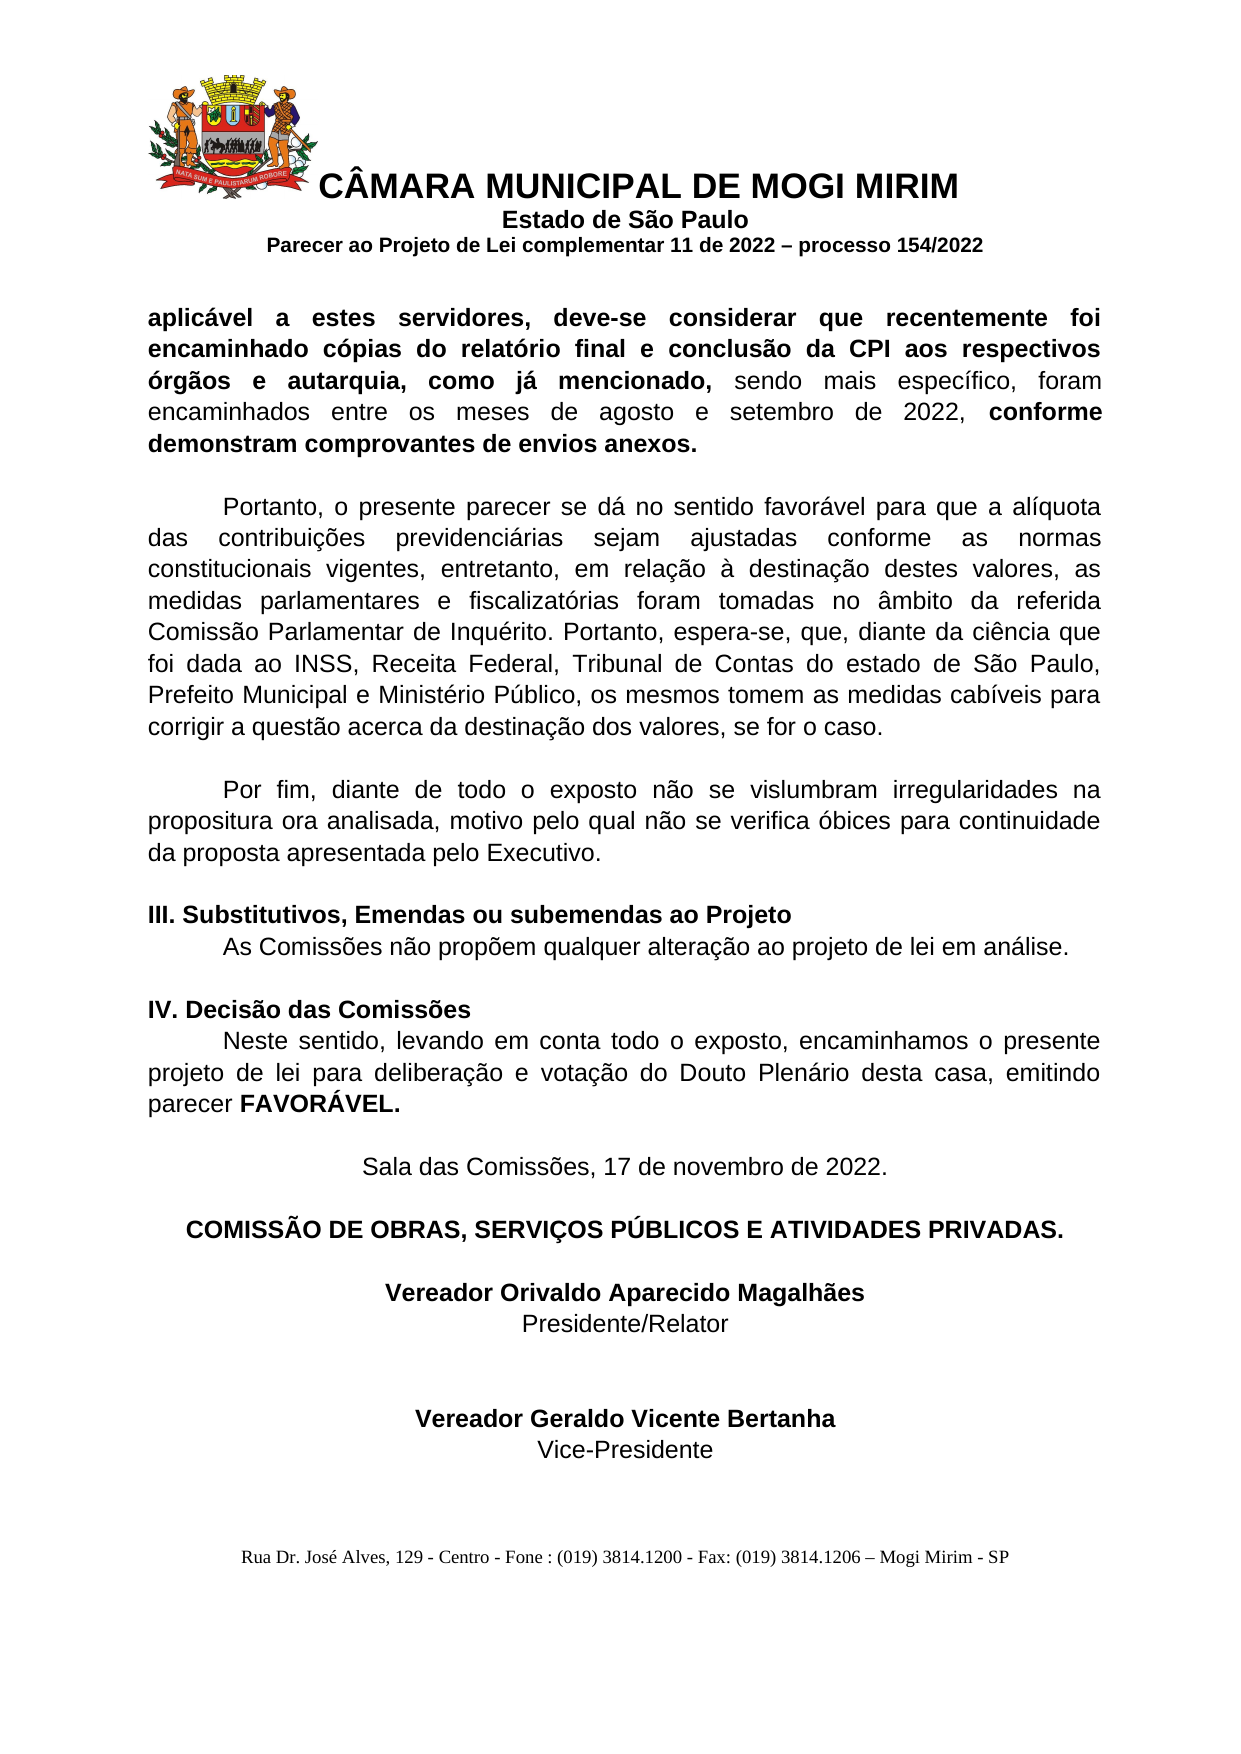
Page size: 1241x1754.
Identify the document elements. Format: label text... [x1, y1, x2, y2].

text COMISSÃO DE OBRAS, SERVIÇOS PÚBLICOS E ATIVIDADES PRIVADAS. [148, 1216, 1103, 1244]
text Sala das Comissões, 17 de novembro de 2022. [148, 1153, 1103, 1181]
text Presidente/Relator [148, 1310, 1103, 1338]
text Vice-Presidente [148, 1436, 1103, 1464]
text IV. Decisão das Comissões [148, 996, 1103, 1023]
text Por fim, diante de todo o exposto não se vislumbram irregularidades na propositura ora analisada, motivo pelo qual não se verifica óbices para continuidade da proposta apresentada pelo Executivo. [148, 775, 1103, 866]
text Vereador Orivaldo Aparecido Magalhães [148, 1279, 1103, 1307]
text Portanto, o presente parecer se dá no sentido favorável para que a alíquota das contribuições previdenciárias sejam ajustadas conforme as normas constitucionais vigentes, entretanto, em relação à destinação destes valores, as medidas parlamentares e fiscalizatórias foram tomadas no âmbito da referida Comissão Parlamentar de Inquérito. Portanto, espera-se, que, diante da ciência que foi dada ao INSS, Receita Federal, Tribunal de Contas do estado de São Paulo, Prefeito Municipal e Ministério Público, os mesmos tomem as medidas cabíveis para corrigir a questão acerca da destinação dos valores, se for o caso. [148, 492, 1103, 740]
text aplicável a estes servidores, deve-se considerar que recentemente foi encaminhado cópias do relatório final e conclusão da CPI aos respectivos órgãos e autarquia, como já mencionado, sendo mais específico, foram encaminhados entre os meses de agosto e setembro de 2022, conforme demonstram comprovantes de envios anexos. [148, 303, 1103, 457]
text As Comissões não propõem qualquer alteração ao projeto de lei em análise. [148, 933, 1103, 961]
text Vereador Geraldo Vicente Bertanha [148, 1404, 1103, 1432]
text III. Substitutivos, Emendas ou subemendas ao Projeto [148, 901, 1103, 929]
picture [147, 75, 318, 199]
text Neste sentido, levando em conta todo o exposto, encaminhamos o presente projeto de lei para deliberação e votação do Douto Plenário desta casa, emitindo parecer FAVORÁVEL. [148, 1027, 1103, 1118]
